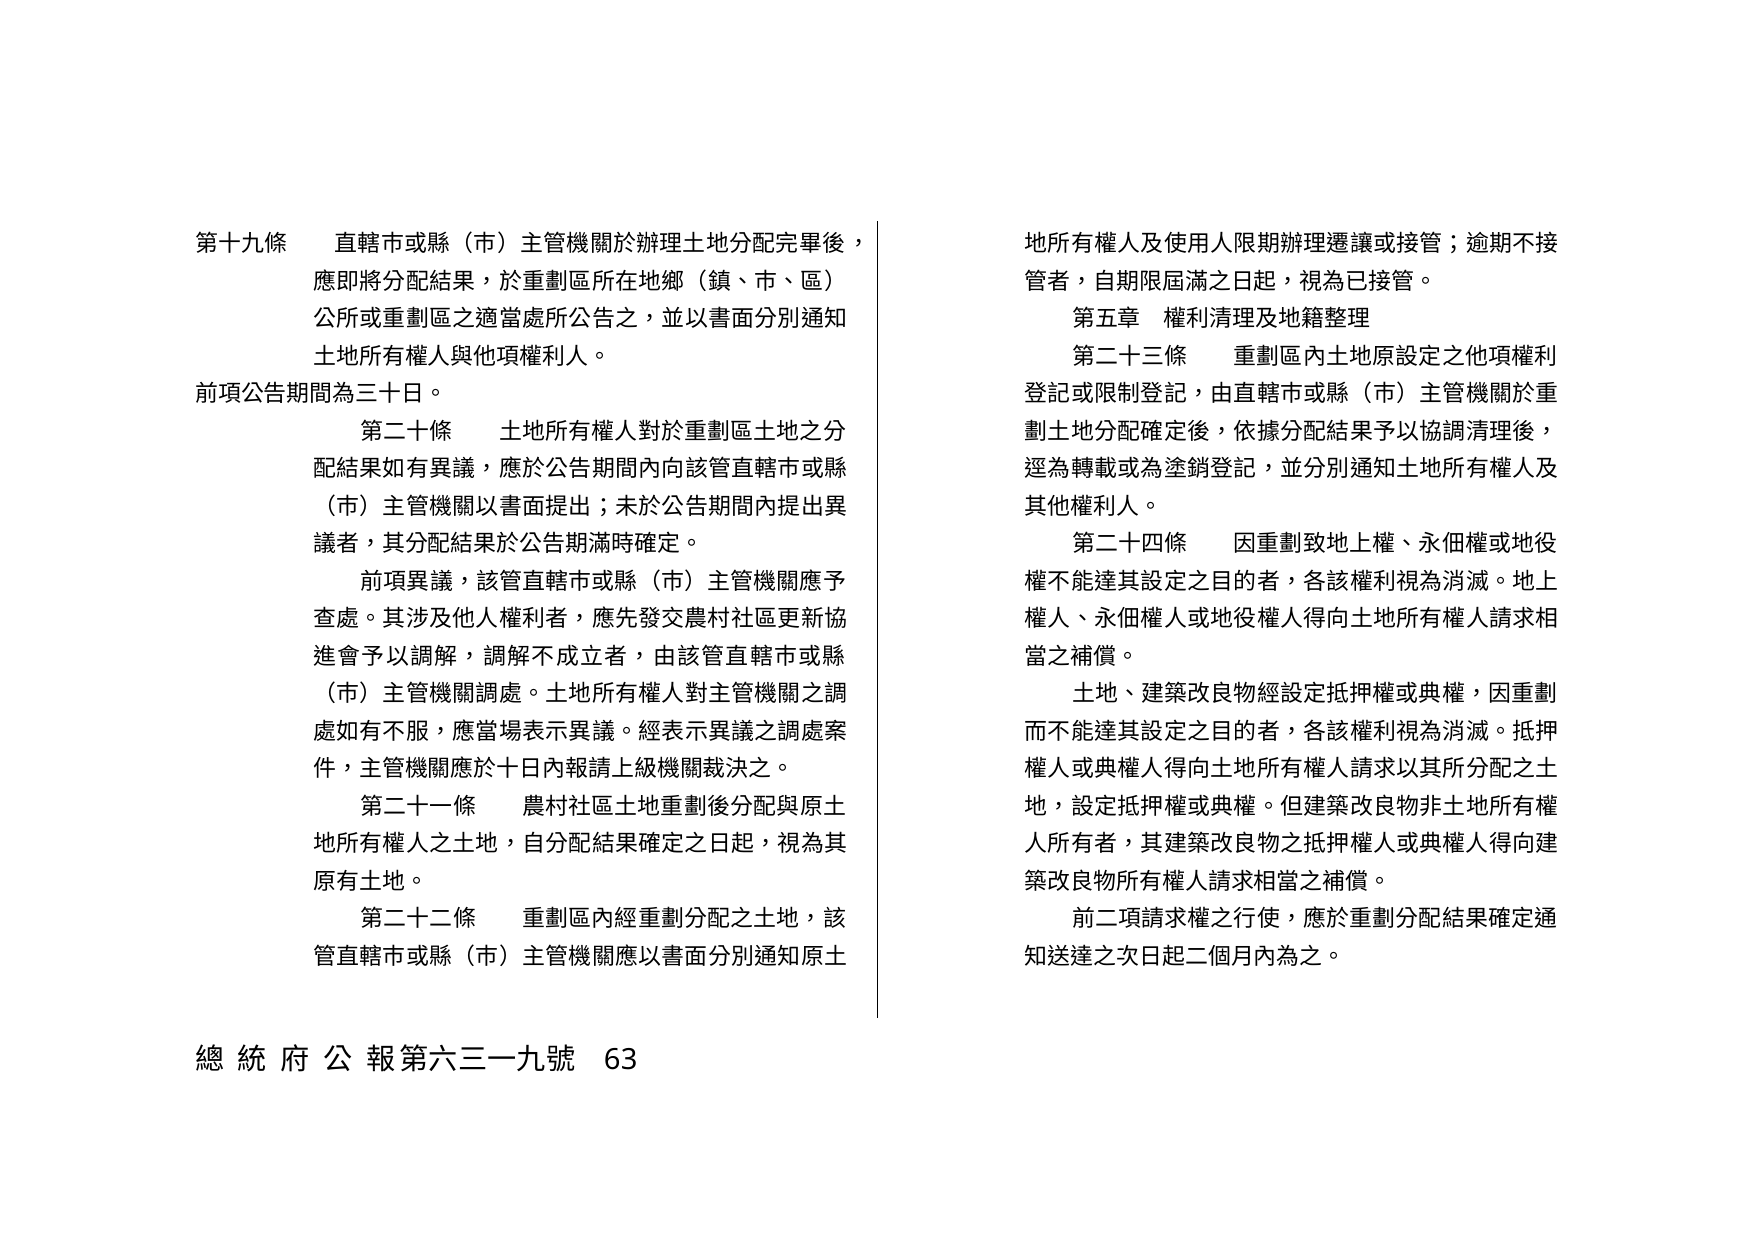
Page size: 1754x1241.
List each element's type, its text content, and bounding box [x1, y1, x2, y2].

text 第二十條 土地所有權人對於重劃區土地之分配結果如有異議，應於公告期間內向該管直轄巿或縣（巿）主管機關以書面提出；未於公告期間內提出異議者，其分配結果於公告期滿時確定。 [313, 409, 847, 559]
text 第二十四條 因重劃致地上權、永佃權或地役權不能達其設定之目的者，各該權利視為消滅。地上權人、永佃權人或地役權人得向土地所有權人請求相當之補償。 [1024, 522, 1559, 672]
text 第二十三條 重劃區內土地原設定之他項權利登記或限制登記，由直轄巿或縣（巿）主管機關於重劃土地分配確定後，依據分配結果予以協調清理後，逕為轉載或為塗銷登記，並分別通知土地所有權人及其他權利人。 [1024, 334, 1559, 522]
text 第十九條 直轄巿或縣（巿）主管機關於辦理土地分配完畢後，應即將分配結果，於重劃區所在地鄉（鎮、巿、區）公所或重劃區之適當處所公告之，並以書面分別通知土地所有權人與他項權利人。 [195, 222, 847, 372]
text 前二項請求權之行使，應於重劃分配結果確定通知送達之次日起二個月內為之。 [1024, 897, 1559, 972]
text 第二十二條 重劃區內經重劃分配之土地，該管直轄巿或縣（巿）主管機關應以書面分別通知原土 [313, 897, 847, 972]
text 第二十一條 農村社區土地重劃後分配與原土地所有權人之土地，自分配結果確定之日起，視為其原有土地。 [313, 784, 847, 897]
text 第五章 權利清理及地籍整理 [1024, 297, 1559, 334]
text 土地、建築改良物經設定抵押權或典權，因重劃而不能達其設定之目的者，各該權利視為消滅。抵押權人或典權人得向土地所有權人請求以其所分配之土地，設定抵押權或典權。但建築改良物非土地所有權人所有者，其建築改良物之抵押權人或典權人得向建築改良物所有權人請求相當之補償。 [1024, 672, 1559, 897]
text 前項異議，該管直轄巿或縣（巿）主管機關應予查處。其涉及他人權利者，應先發交農村社區更新協進會予以調解，調解不成立者，由該管直轄巿或縣（巿）主管機關調處。土地所有權人對主管機關之調處如有不服，應當場表示異議。經表示異議之調處案件，主管機關應於十日內報請上級機關裁決之。 [313, 559, 847, 784]
text 地所有權人及使用人限期辦理遷讓或接管；逾期不接管者，自期限屆滿之日起，視為已接管。 [1024, 222, 1559, 297]
text 前項公告期間為三十日。 [195, 372, 847, 409]
